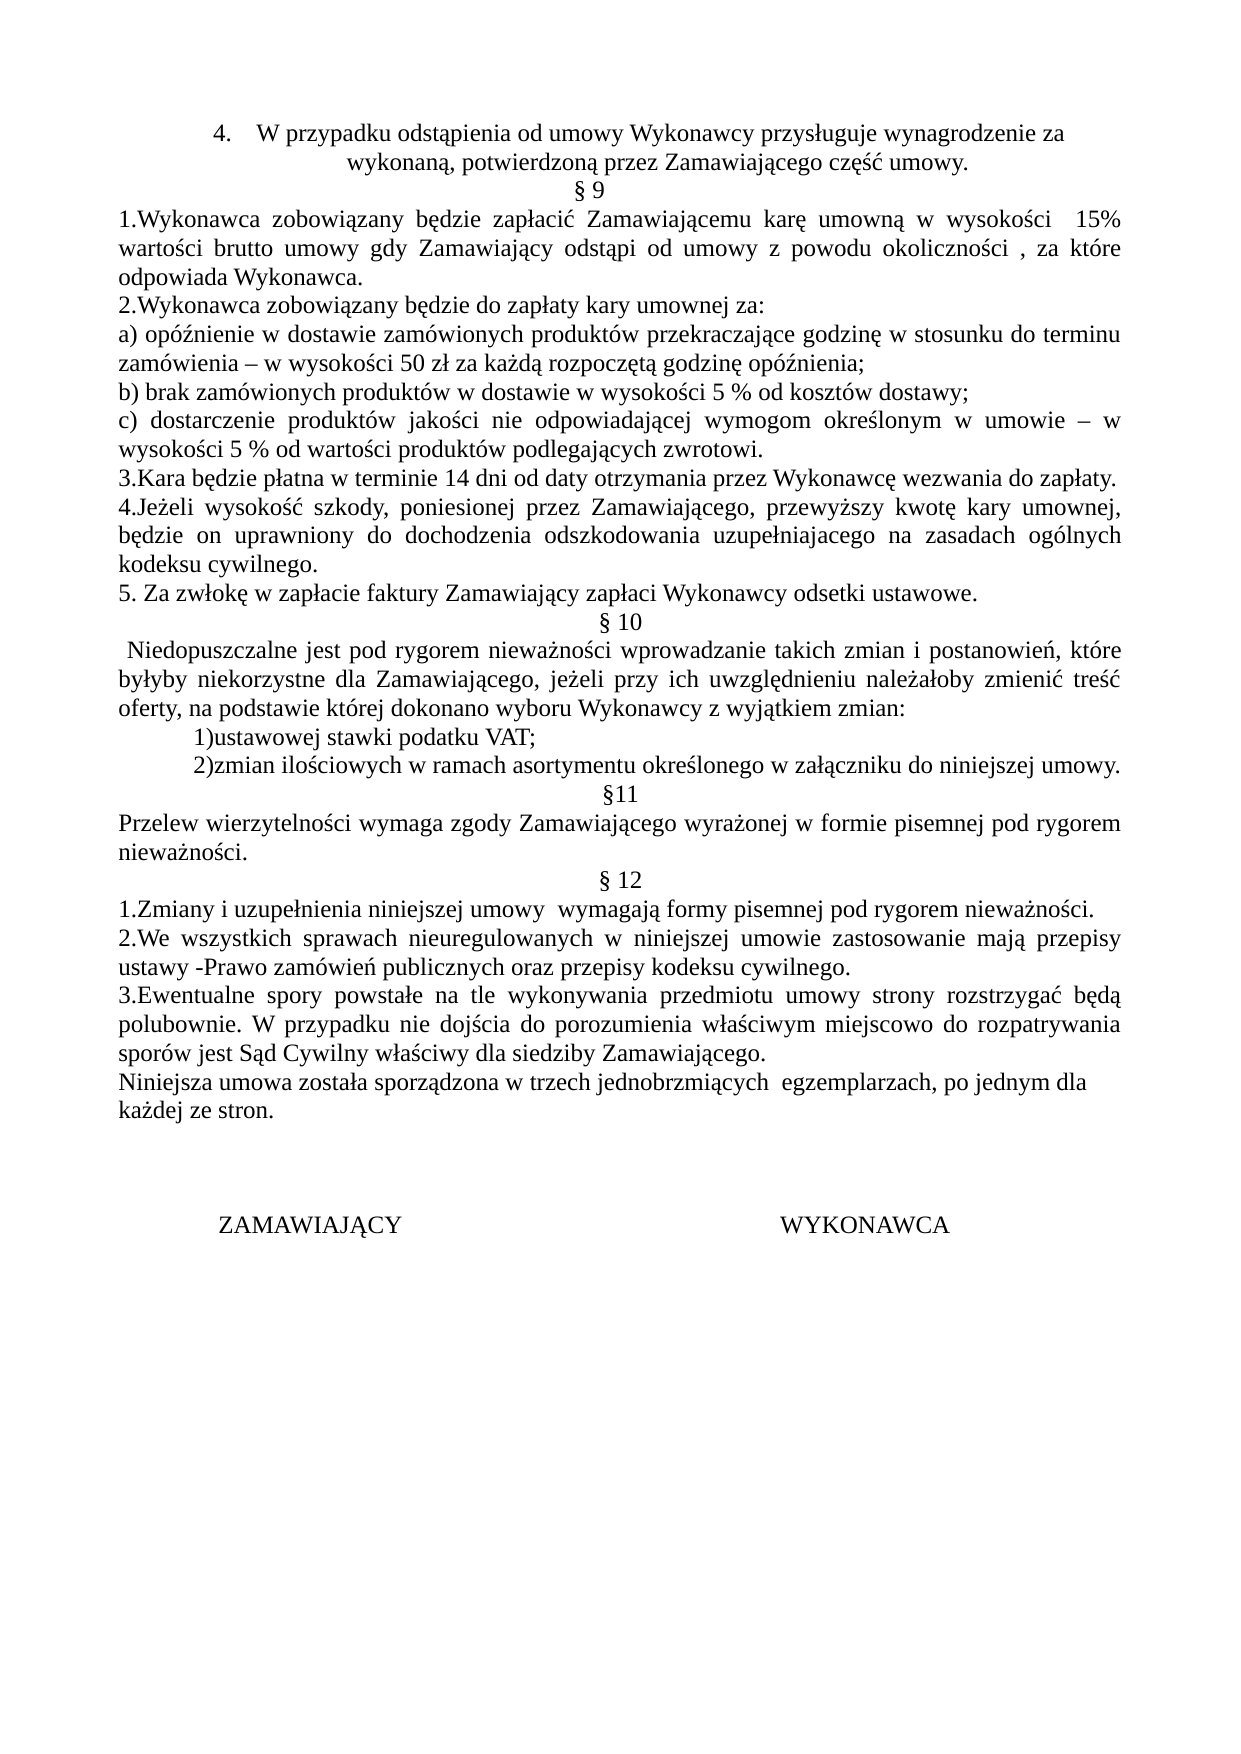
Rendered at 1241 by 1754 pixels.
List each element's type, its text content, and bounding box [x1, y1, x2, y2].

list 2)zmian ilościowych w ramach asortymentu określonego w załączniku do niniejszej umowy. [193, 751, 1122, 779]
list 1)ustawowej stawki podatku VAT; [193, 722, 1122, 751]
list a) opóźnienie w dostawie zamówionych produktów przekraczające godzinę w stosunku do terminu zamówienia – w wysokości 50 zł za każdą rozpoczętą godzinę opóźnienia; [118, 319, 1122, 377]
text § 10 [118, 607, 1122, 636]
text §11 [118, 779, 1122, 808]
list 3.Kara będzie płatna w terminie 14 dni od daty otrzymania przez Wykonawcę wezwania do zapłaty. [118, 463, 1122, 492]
list 1.Wykonawca zobowiązany będzie zapłacić Zamawiającemu karę umowną w wysokości 15% wartości brutto umowy gdy Zamawiający odstąpi od umowy z powodu okoliczności , za które odpowiada Wykonawca. [118, 204, 1122, 291]
list 3.Ewentualne spory powstałe na tle wykonywania przedmiotu umowy strony rozstrzygać będą polubownie. W przypadku nie dojścia do porozumienia właściwym miejscowo do rozpatrywania sporów jest Sąd Cywilny właściwy dla siedziby Zamawiającego. [118, 981, 1122, 1067]
list 1.Zmiany i uzupełnienia niniejszej umowy wymagają formy pisemnej pod rygorem nieważności. [118, 894, 1122, 923]
text Niedopuszczalne jest pod rygorem nieważności wprowadzanie takich zmian i postanowień, które byłyby niekorzystne dla Zamawiającego, jeżeli przy ich uwzględnieniu należałoby zmienić treść oferty, na podstawie której dokonano wyboru Wykonawcy z wyjątkiem zmian: [118, 636, 1122, 722]
list 5. Za zwłokę w zapłacie faktury Zamawiający zapłaci Wykonawcy odsetki ustawowe. [118, 578, 1122, 607]
list W przypadku odstąpienia od umowy Wykonawcy przysługuje wynagrodzenie za wykonaną, potwierdzoną przez Zamawiającego część umowy. [156, 118, 1122, 176]
list b) brak zamówionych produktów w dostawie w wysokości 5 % od kosztów dostawy; [118, 377, 1122, 406]
list 2.We wszystkich sprawach nieuregulowanych w niniejszej umowie zastosowanie mają przepisy ustawy -Prawo zamówień publicznych oraz przepisy kodeksu cywilnego. [118, 923, 1122, 981]
list § 9 [156, 176, 1122, 204]
list 2.Wykonawca zobowiązany będzie do zapłaty kary umownej za: [118, 291, 1122, 319]
text ZAMAWIAJĄCY WYKONAWCA [118, 1211, 1122, 1239]
list Niniejsza umowa została sporządzona w trzech jednobrzmiących egzemplarzach, po jednym dla każdej ze stron. [118, 1067, 1122, 1124]
text § 12 [118, 866, 1122, 894]
text Przelew wierzytelności wymaga zgody Zamawiającego wyrażonej w formie pisemnej pod rygorem nieważności. [118, 808, 1122, 866]
list c) dostarczenie produktów jakości nie odpowiadającej wymogom określonym w umowie – w wysokości 5 % od wartości produktów podlegających zwrotowi. [118, 406, 1122, 463]
list 4.Jeżeli wysokość szkody, poniesionej przez Zamawiającego, przewyższy kwotę kary umownej, będzie on uprawniony do dochodzenia odszkodowania uzupełniajacego na zasadach ogólnych kodeksu cywilnego. [118, 492, 1122, 578]
